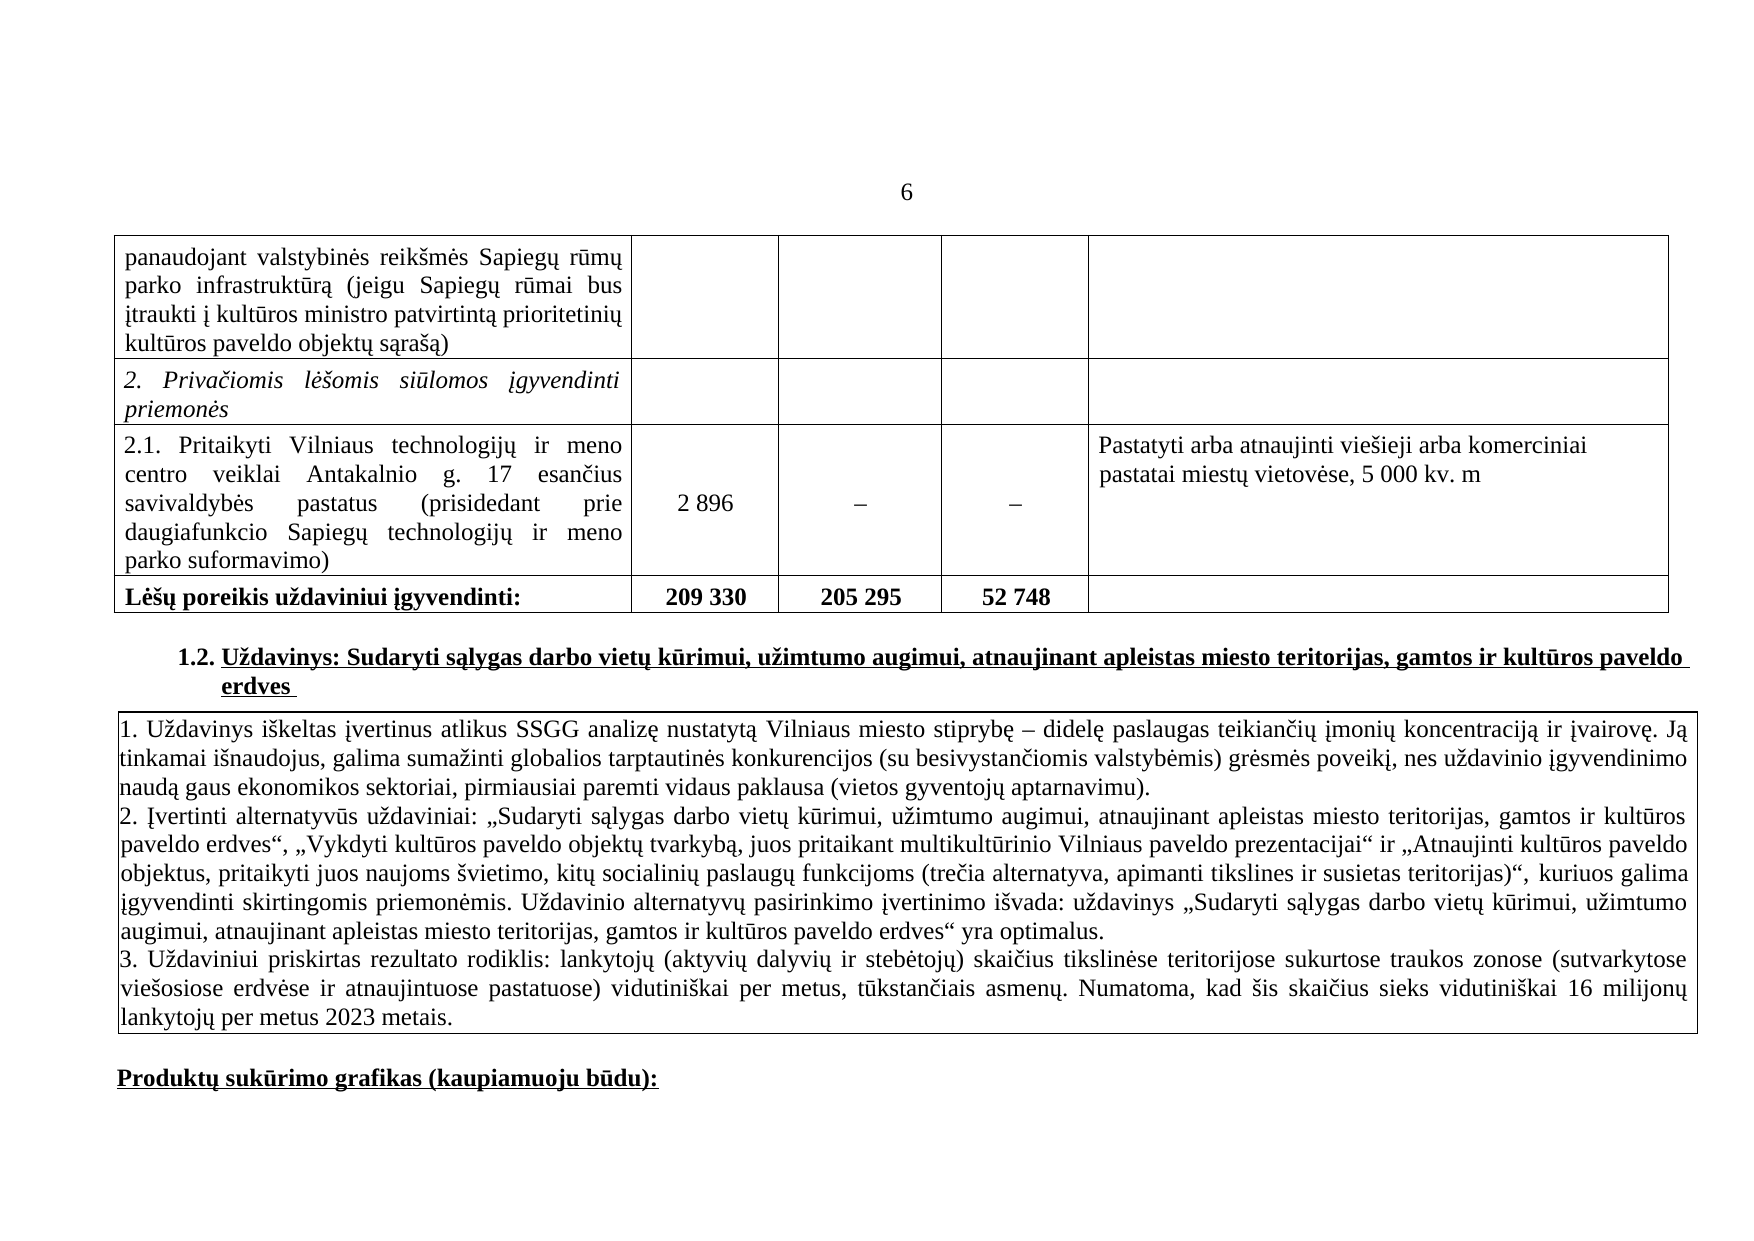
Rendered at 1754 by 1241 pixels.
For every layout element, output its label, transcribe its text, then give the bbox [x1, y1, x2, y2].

table_cell [779, 359, 941, 423]
table_cell – [779, 425, 941, 575]
table_cell – [942, 425, 1088, 575]
text 2. Įvertinti alternatyvūs uždaviniai: „Sudaryti sąlygas darbo vietų kūrimui, užimtumo augimui, atnaujinant apleistas miesto teritorijas, gamtos ir kultūros paveldo erdves“, „Vykdyti kultūros paveldo objektų tvarkybą, juos pritaikant multikultūrinio Vilniaus paveldo prezentacijai“ ir „Atnaujinti kultūros paveldo objektus, pritaikyti juos naujoms švietimo, kitų socialinių paslaugų funkcijoms (trečia alternatyva, apimanti tikslines ir susietas teritorijas)“, kuriuos galima įgyvendinti skirtingomis priemonėmis. Uždavinio alternatyvų pasirinkimo įvertinimo išvada: uždavinys „Sudaryti sąlygas darbo vietų kūrimui, užimtumo augimui, atnaujinant apleistas miesto teritorijas, gamtos ir kultūros paveldo erdves“ yra optimalus. [119, 798, 1697, 941]
table_cell 209 330 [632, 576, 778, 612]
table_cell [1089, 576, 1668, 612]
table_cell 2 896 [632, 425, 778, 575]
table_cell [942, 359, 1088, 423]
text 1. Uždavinys iškeltas įvertinus atlikus SSGG analizę nustatytą Vilniaus miesto stiprybę – didelę paslaugas teikiančių įmonių koncentraciją ir įvairovę. Ją tinkamai išnaudojus, galima sumažinti globalios tarptautinės konkurencijos (su besivystančiomis valstybėmis) grėsmės poveikį, nes uždavinio įgyvendinimo naudą gaus ekonomikos sektoriai, pirmiausiai paremti vidaus paklausa (vietos gyventojų aptarnavimu). [119, 713, 1697, 798]
table_cell [779, 236, 941, 358]
table_cell [1089, 236, 1668, 358]
table_cell [1089, 359, 1668, 423]
table_cell 2.1. Pritaikyti Vilniaus technologijų ir meno centro veiklai Antakalnio g. 17 esančius savivaldybės pastatus (prisidedant prie daugiafunkcio Sapiegų technologijų ir meno parko suformavimo) [115, 425, 631, 575]
table_cell 2. Privačiomis lėšomis siūlomos įgyvendinti priemonės [115, 359, 631, 423]
text Produktų sukūrimo grafikas (kaupiamuoju būdu): [117, 1063, 1742, 1091]
table_cell [942, 236, 1088, 358]
table_cell panaudojant valstybinės reikšmės Sapiegų rūmų parko infrastruktūrą (jeigu Sapiegų rūmai bus įtraukti į kultūros ministro patvirtintą prioritetinių kultūros paveldo objektų sąrašą) [115, 236, 631, 358]
table_cell [632, 236, 778, 358]
table_cell Pastatyti arba atnaujinti viešieji arba komerciniai pastatai miestų vietovėse, 5 000 kv. m [1089, 425, 1668, 575]
text 3. Uždaviniui priskirtas rezultato rodiklis: lankytojų (aktyvių dalyvių ir stebėtojų) skaičius tikslinėse teritorijose sukurtose traukos zonose (sutvarkytose viešosiose erdvėse ir atnaujintuose pastatuose) vidutiniškai per metus, tūkstančiais asmenų. Numatoma, kad šis skaičius sieks vidutiniškai 16 milijonų lankytojų per metus 2023 metais. [119, 941, 1697, 1033]
text 1.2. Uždavinys: Sudaryti sąlygas darbo vietų kūrimui, užimtumo augimui, atnaujinant apleistas miesto teritorijas, gamtos ir kultūros paveldo erdves [177, 642, 1713, 699]
table_cell 205 295 [779, 576, 941, 612]
table_cell 52 748 [942, 576, 1088, 612]
table_cell Lėšų poreikis uždaviniui įgyvendinti: [115, 576, 631, 612]
table_cell [632, 359, 778, 423]
